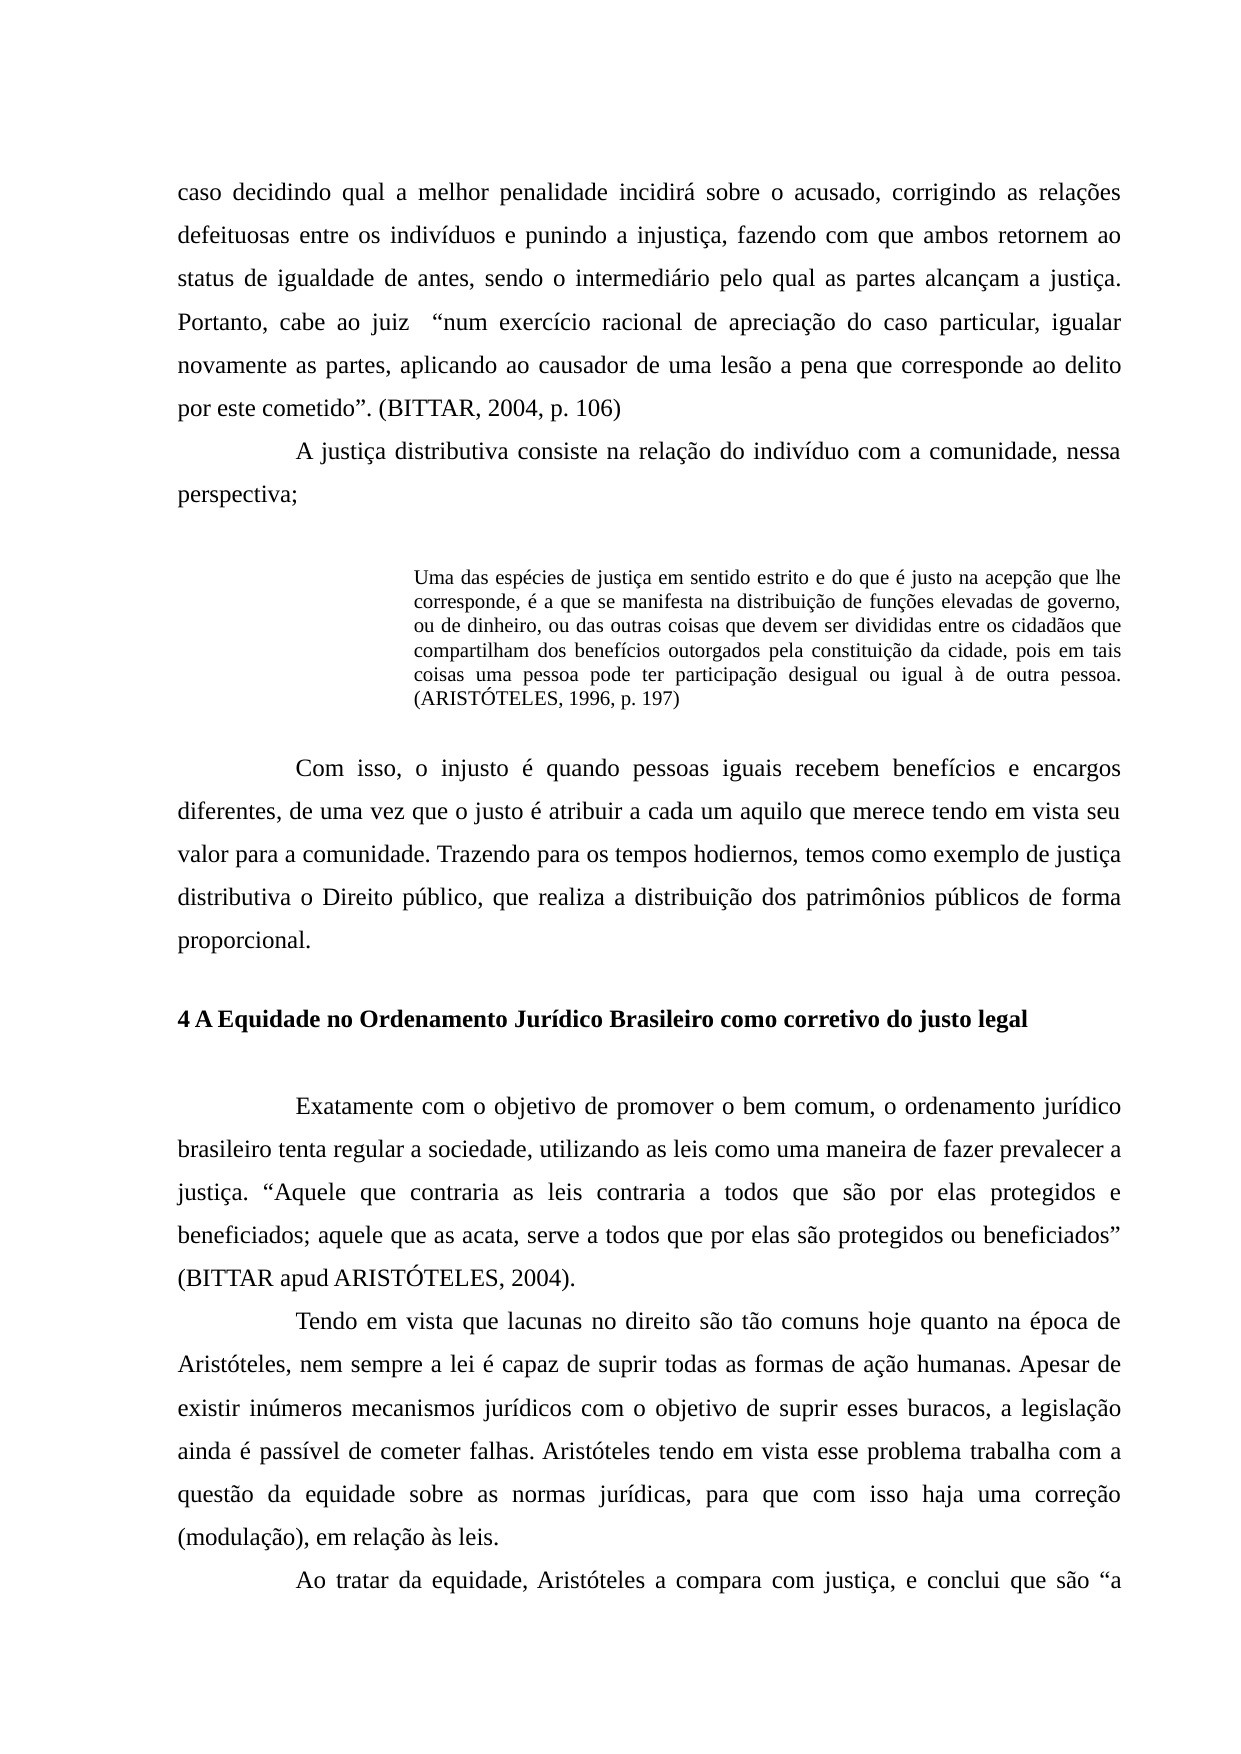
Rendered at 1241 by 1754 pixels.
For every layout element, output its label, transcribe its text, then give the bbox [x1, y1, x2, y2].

text Ao tratar da equidade, Aristóteles a compara com justiça, e conclui que são “a [177, 1565, 1122, 1594]
text Exatamente com o objetivo de promover o bem comum, o ordenamento jurídico brasileiro tenta regular a sociedade, utilizando as leis como uma maneira de fazer prevalecer a justiça. “Aquele que contraria as leis contraria a todos que são por elas protegidos e beneficiados; aquele que as acata, serve a todos que por elas são protegidos ou beneficiados” (BITTAR apud ARISTÓTELES, 2004). [177, 1091, 1122, 1292]
text Tendo em vista que lacunas no direito são tão comuns hoje quanto na época de Aristóteles, nem sempre a lei é capaz de suprir todas as formas de ação humanas. Apesar de existir inúmeros mecanismos jurídicos com o objetivo de suprir esses buracos, a legislação ainda é passível de cometer falhas. Aristóteles tendo em vista esse problema trabalha com a questão da equidade sobre as normas jurídicas, para que com isso haja uma correção (modulação), em relação às leis. [177, 1306, 1122, 1551]
text Uma das espécies de justiça em sentido estrito e do que é justo na acepção que lhe corresponde, é a que se manifesta na distribuição de funções elevadas de governo, ou de dinheiro, ou das outras coisas que devem ser divididas entre os cidadãos que compartilham dos benefícios outorgados pela constituição da cidade, pois em tais coisas uma pessoa pode ter participação desigual ou igual à de outra pessoa. (ARISTÓTELES, 1996, p. 197) [413, 565, 1122, 710]
text 4 A Equidade no Ordenamento Jurídico Brasileiro como corretivo do justo legal [177, 1004, 1122, 1033]
text Com isso, o injusto é quando pessoas iguais recebem benefícios e encargos diferentes, de uma vez que o justo é atribuir a cada um aquilo que merece tendo em vista seu valor para a comunidade. Trazendo para os tempos hodiernos, temos como exemplo de justiça distributiva o Direito público, que realiza a distribuição dos patrimônios públicos de forma proporcional. [177, 753, 1122, 954]
text caso decidindo qual a melhor penalidade incidirá sobre o acusado, corrigindo as relações defeituosas entre os indivíduos e punindo a injustiça, fazendo com que ambos retornem ao status de igualdade de antes, sendo o intermediário pelo qual as partes alcançam a justiça. Portanto, cabe ao juiz “num exercício racional de apreciação do caso particular, igualar novamente as partes, aplicando ao causador de uma lesão a pena que corresponde ao delito por este cometido”. (BITTAR, 2004, p. 106) [177, 177, 1122, 422]
text A justiça distributiva consiste na relação do indivíduo com a comunidade, nessa perspectiva; [177, 436, 1122, 508]
